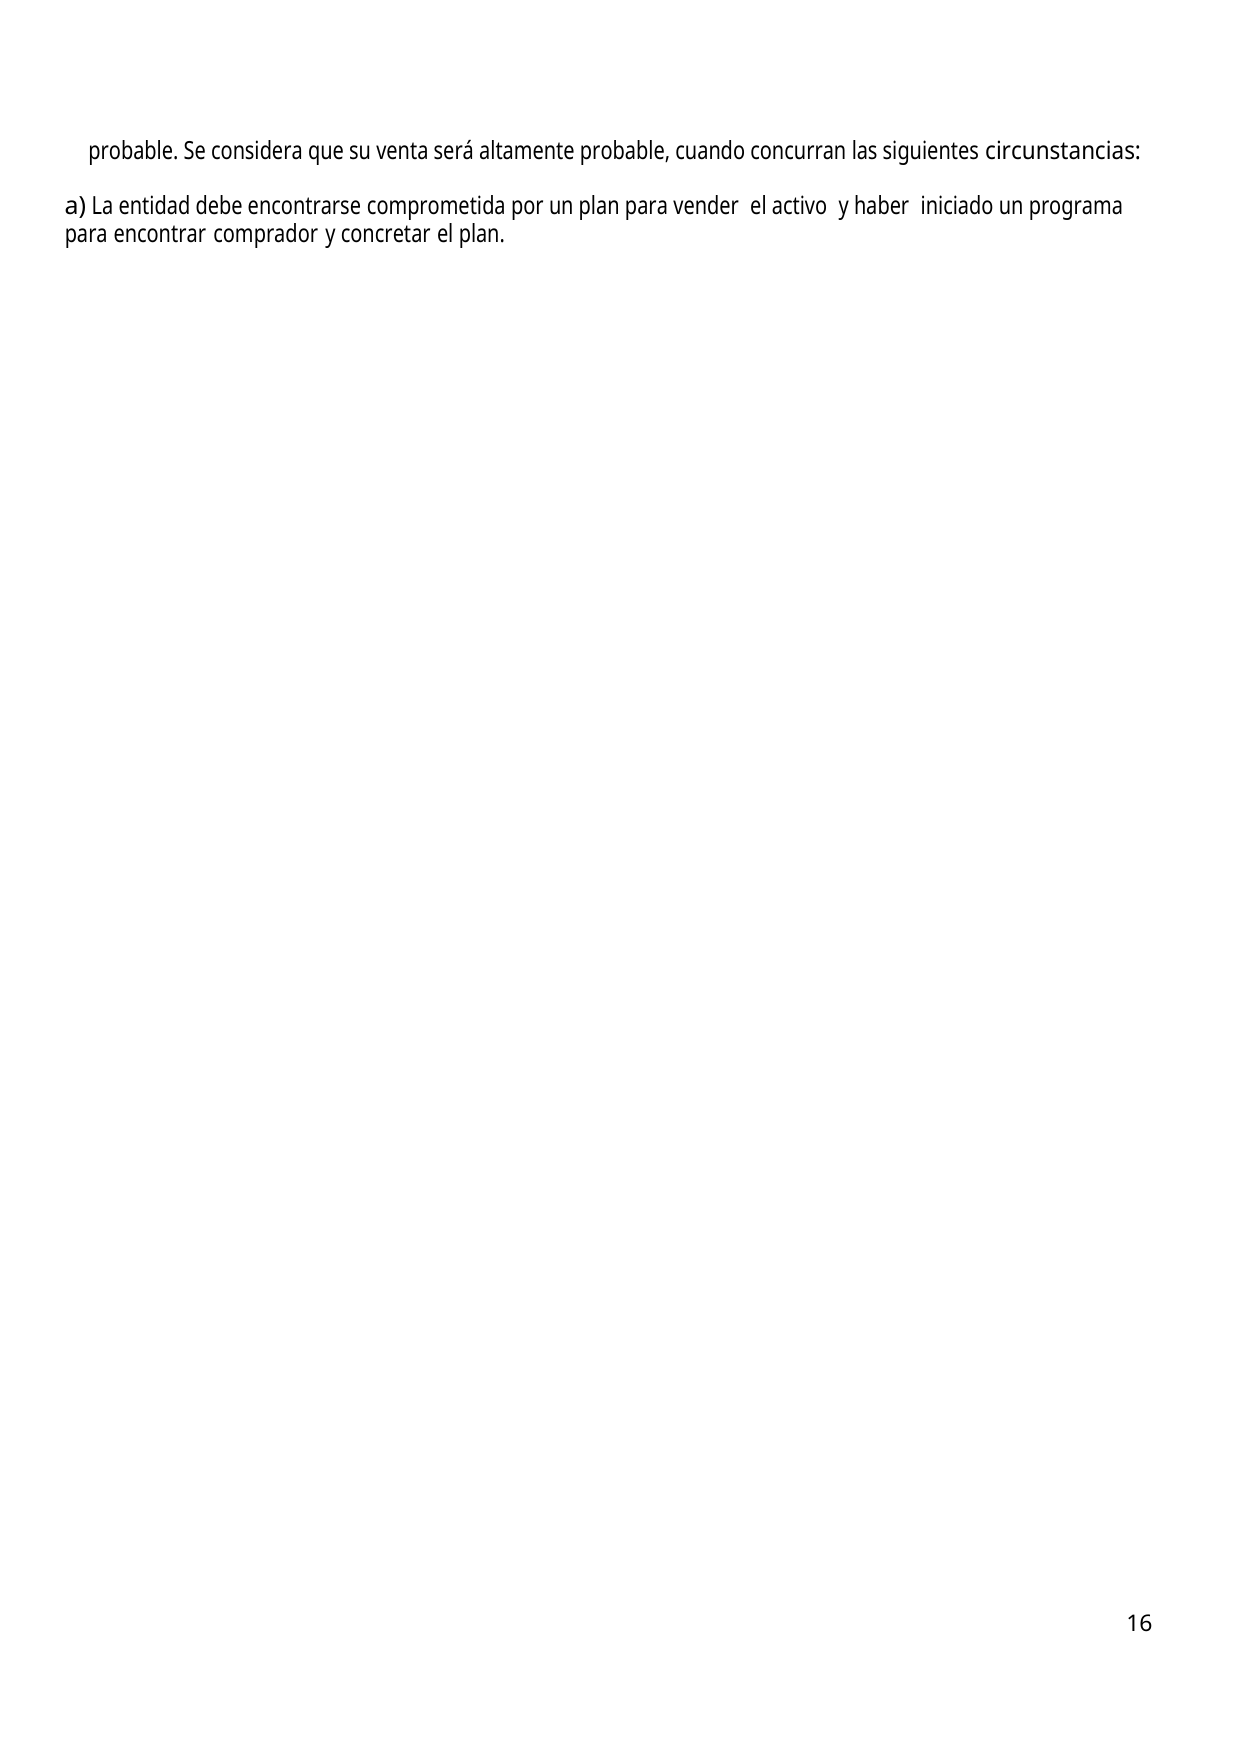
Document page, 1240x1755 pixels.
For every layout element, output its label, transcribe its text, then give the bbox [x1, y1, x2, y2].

list La entidad debe encontrarse comprometida por un plan para vender el activo y haber iniciado un programa para encontrar comprador y concretar el plan. [64, 191, 1149, 250]
subtitle probable. Se considera que su venta será altamente probable, cuando concurran las siguientes circunstancias: [88, 135, 1150, 165]
